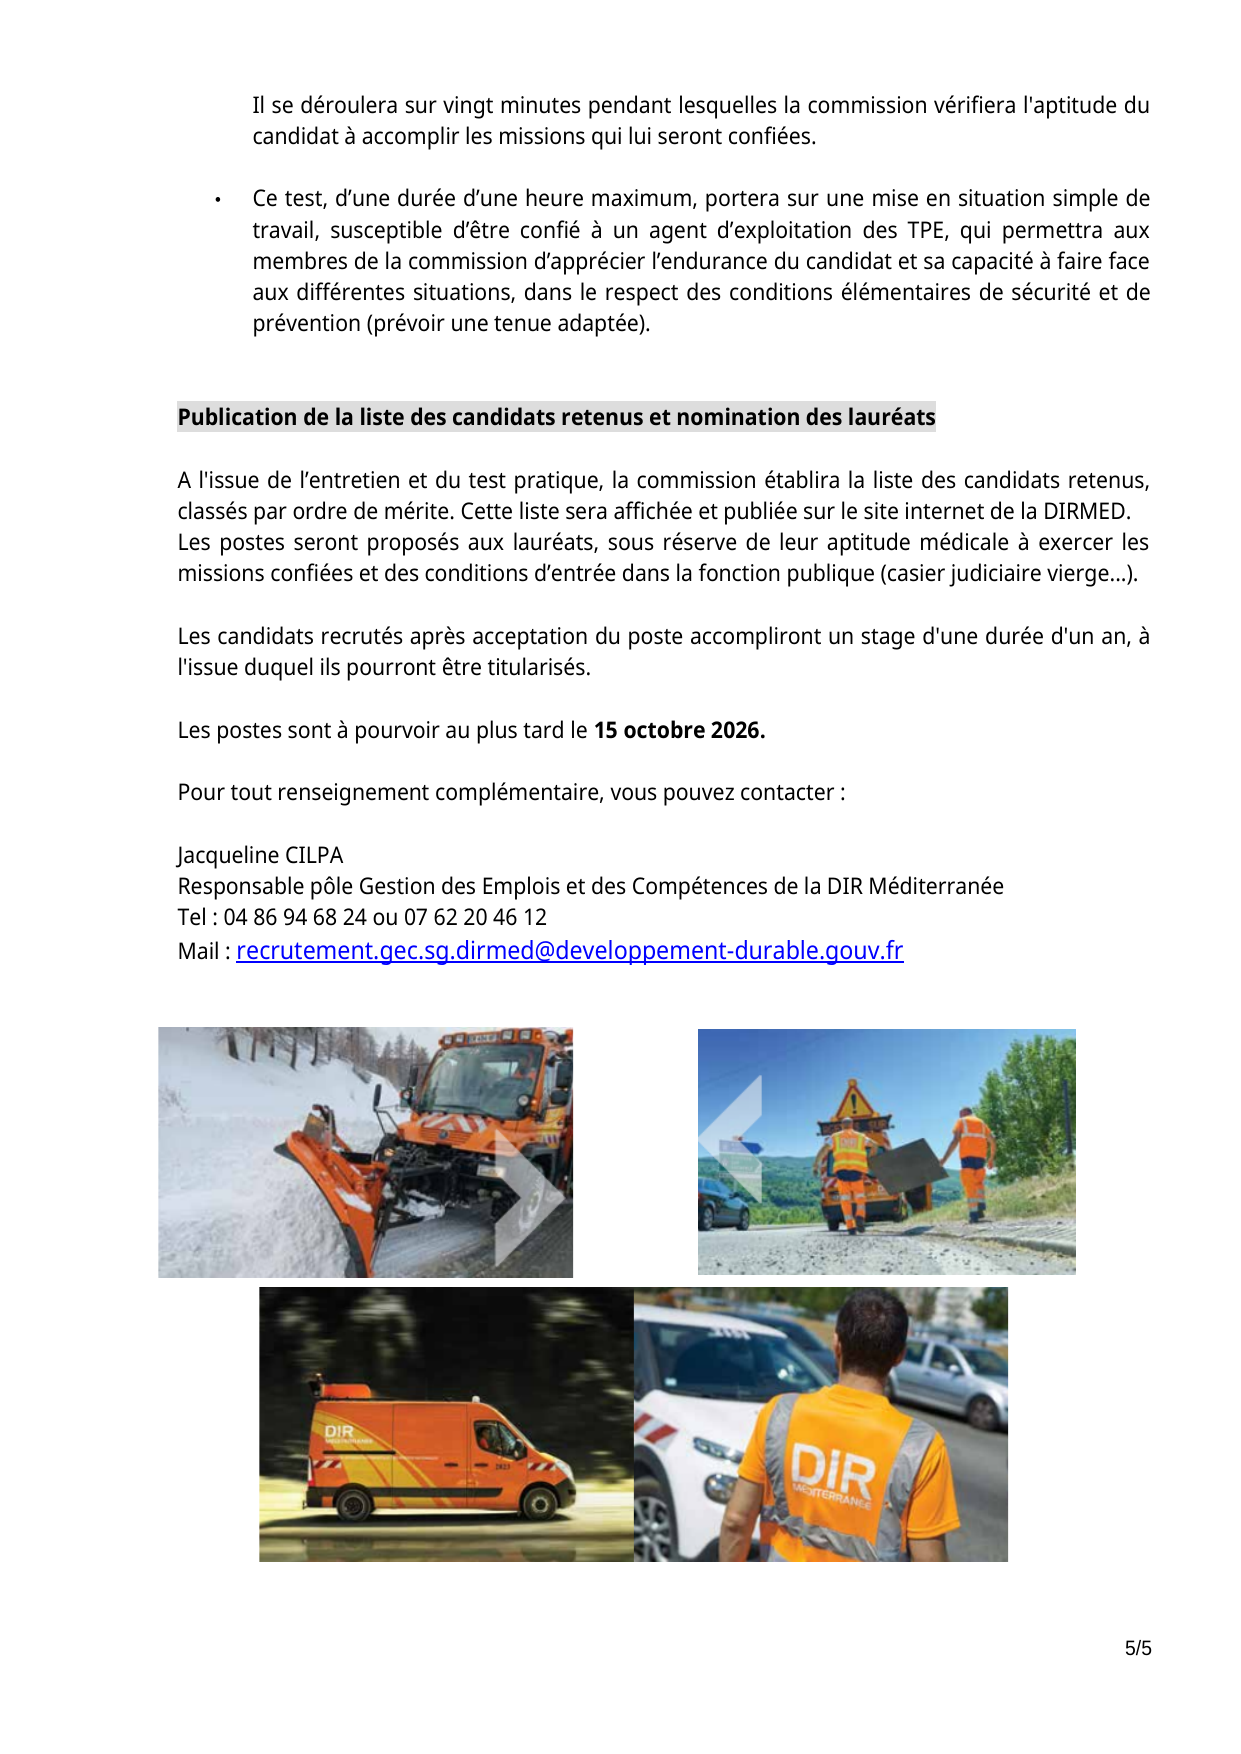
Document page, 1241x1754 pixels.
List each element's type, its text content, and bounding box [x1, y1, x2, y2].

text Les postes sont à pourvoir au plus tard le 15 octobre 2026. [177, 713, 1152, 745]
text A l'issue de l’entretien et du test pratique, la commission établira la liste des candidats retenus, classés par ordre de mérite. Cette liste sera affichée et publiée sur le site internet de la DIRMED. [177, 463, 1152, 526]
list Ce test, d’une durée d’une heure maximum, portera sur une mise en situation simple de travail, susceptible d’être confié à un agent d’exploitation des TPE, qui permettra aux membres de la commission d’apprécier l’endurance du candidat et sa capacité à faire face aux différentes situations, dans le respect des conditions élémentaires de sécurité et de prévention (prévoir une tenue adaptée). [215, 182, 1152, 338]
picture [158, 1027, 574, 1278]
text Publication de la liste des candidats retenus et nomination des lauréats [177, 401, 1152, 432]
text Jacqueline CILPA [177, 838, 1152, 870]
text Responsable pôle Gestion des Emplois et des Compétences de la DIR Méditerranée [177, 870, 1152, 901]
text Tel : 04 86 94 68 24 ou 07 62 20 46 12 [177, 901, 1152, 932]
list Il se déroulera sur vingt minutes pendant lesquelles la commission vérifiera l'aptitude du candidat à accomplir les missions qui lui seront confiées. [215, 88, 1152, 151]
text Les postes seront proposés aux lauréats, sous réserve de leur aptitude médicale à exercer les missions confiées et des conditions d’entrée dans la fonction publique (casier judiciaire vierge...). [177, 526, 1152, 588]
picture [259, 1287, 1009, 1562]
picture [698, 1029, 1076, 1275]
text Pour tout renseignement complémentaire, vous pouvez contacter : [177, 776, 1152, 807]
text Les candidats recrutés après acceptation du poste accompliront un stage d'une durée d'un an, à l'issue duquel ils pourront être titularisés. [177, 620, 1152, 682]
text Mail : recrutement.gec.sg.dirmed@developpement-durable.gouv.fr [177, 932, 1152, 966]
